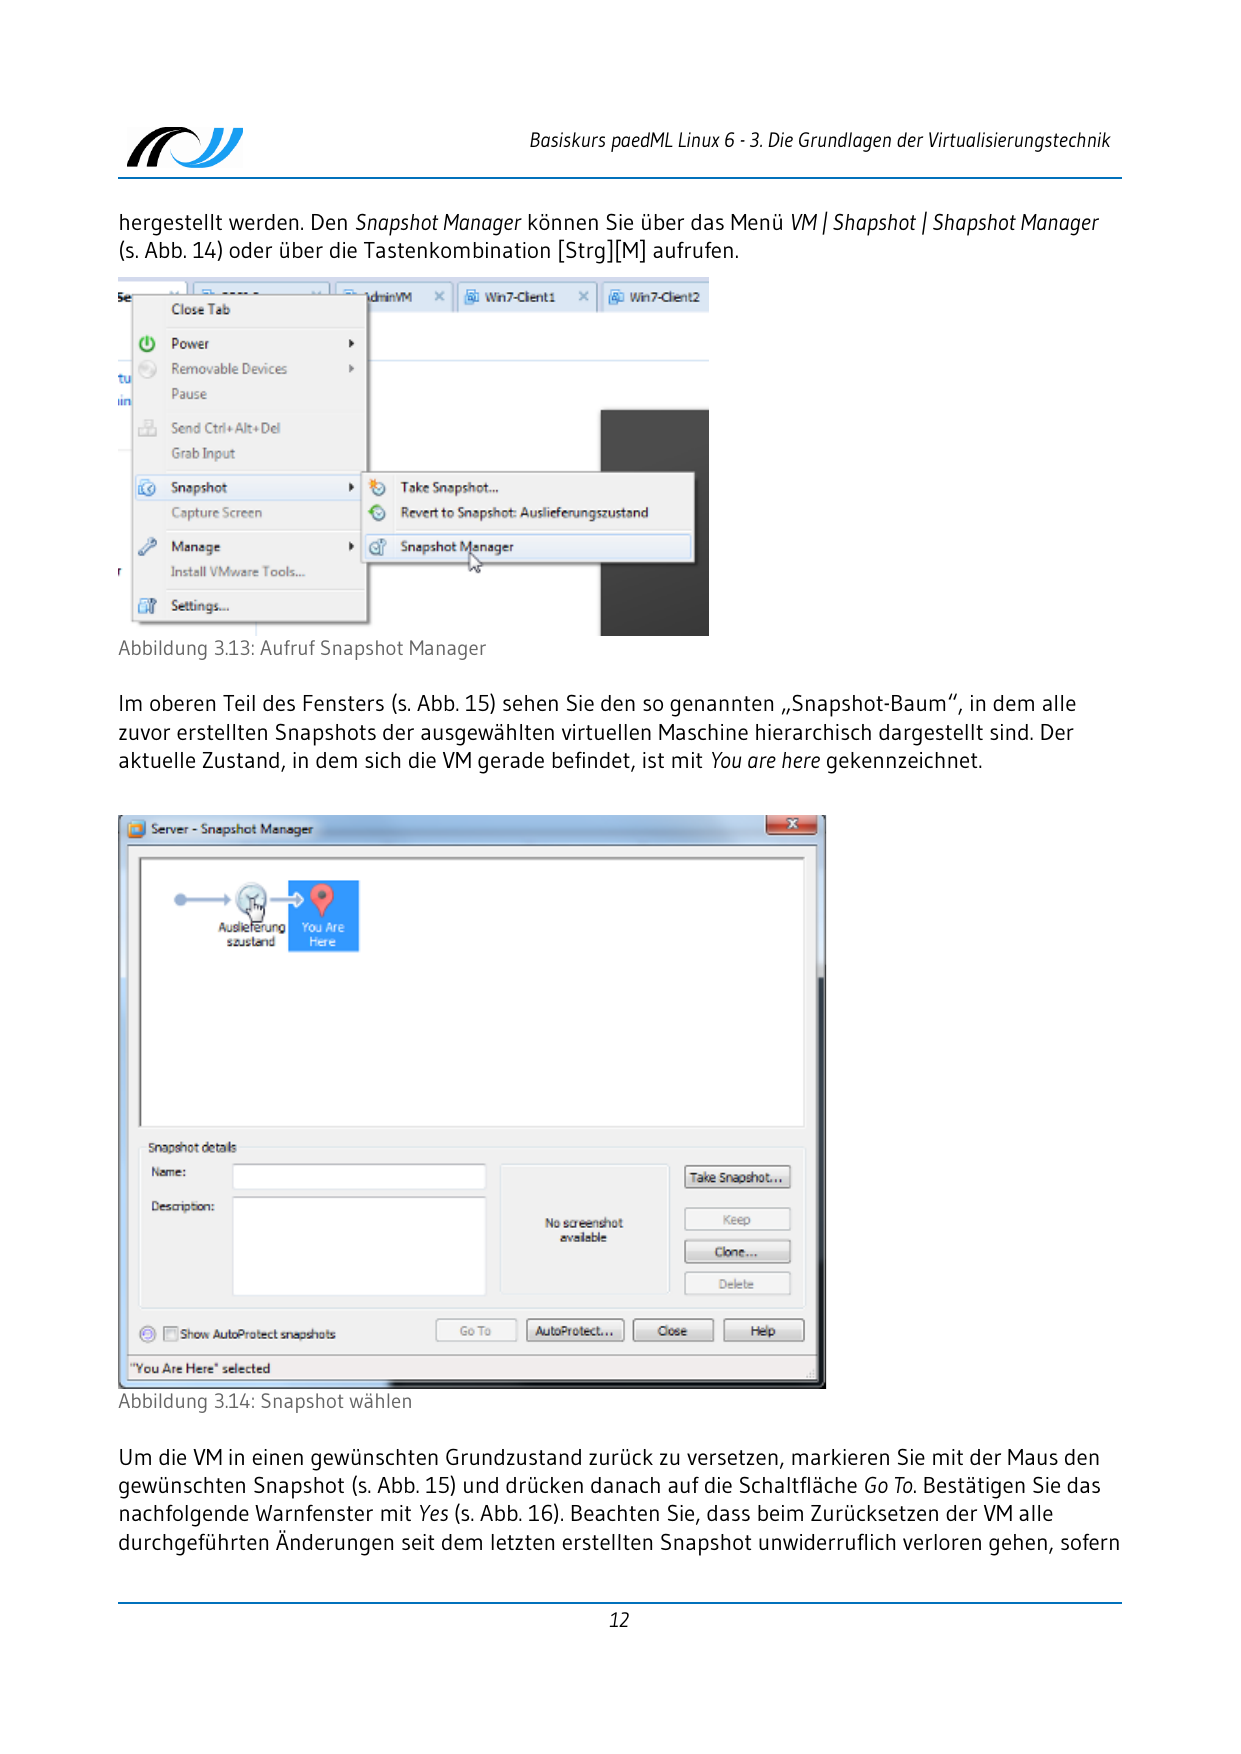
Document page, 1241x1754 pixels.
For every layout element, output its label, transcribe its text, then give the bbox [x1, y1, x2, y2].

text Um die VM in einen gewünschten Grundzustand zurück zu versetzen, markieren Sie mit der Maus den gewünschten Snapshot (s. Abb. 15) und drücken danach auf die Schaltfläche Go To. Bestätigen Sie das nachfolgende Warnfenster mit Yes (s. Abb. 16). Beachten Sie, dass beim Zurücksetzen der VM alle durchgeführten Änderungen seit dem letzten erstellten Snapshot unwiderruflich verloren gehen, sofern [118, 1443, 1122, 1556]
picture [118, 815, 827, 1389]
text Abbildung 3.14: Snapshot wählen [118, 1389, 826, 1414]
picture [127, 127, 243, 168]
picture [118, 277, 709, 636]
text Abbildung 3.13: Aufruf Snapshot Manager [118, 636, 709, 661]
text hergestellt werden. Den Snapshot Manager können Sie über das Menü VM | Shapshot | Shapshot Manager (s. Abb. 14) oder über die Tastenkombination [Strg][M] aufrufen. [118, 208, 1122, 265]
text Im oberen Teil des Fensters (s. Abb. 15) sehen Sie den so genannten „Snapshot-Baum“, in dem alle zuvor erstellten Snapshots der ausgewählten virtuellen Maschine hierarchisch dargestellt sind. Der aktuelle Zustand, in dem sich die VM gerade befindet, ist mit You are here gekennzeichnet. [118, 689, 1122, 774]
